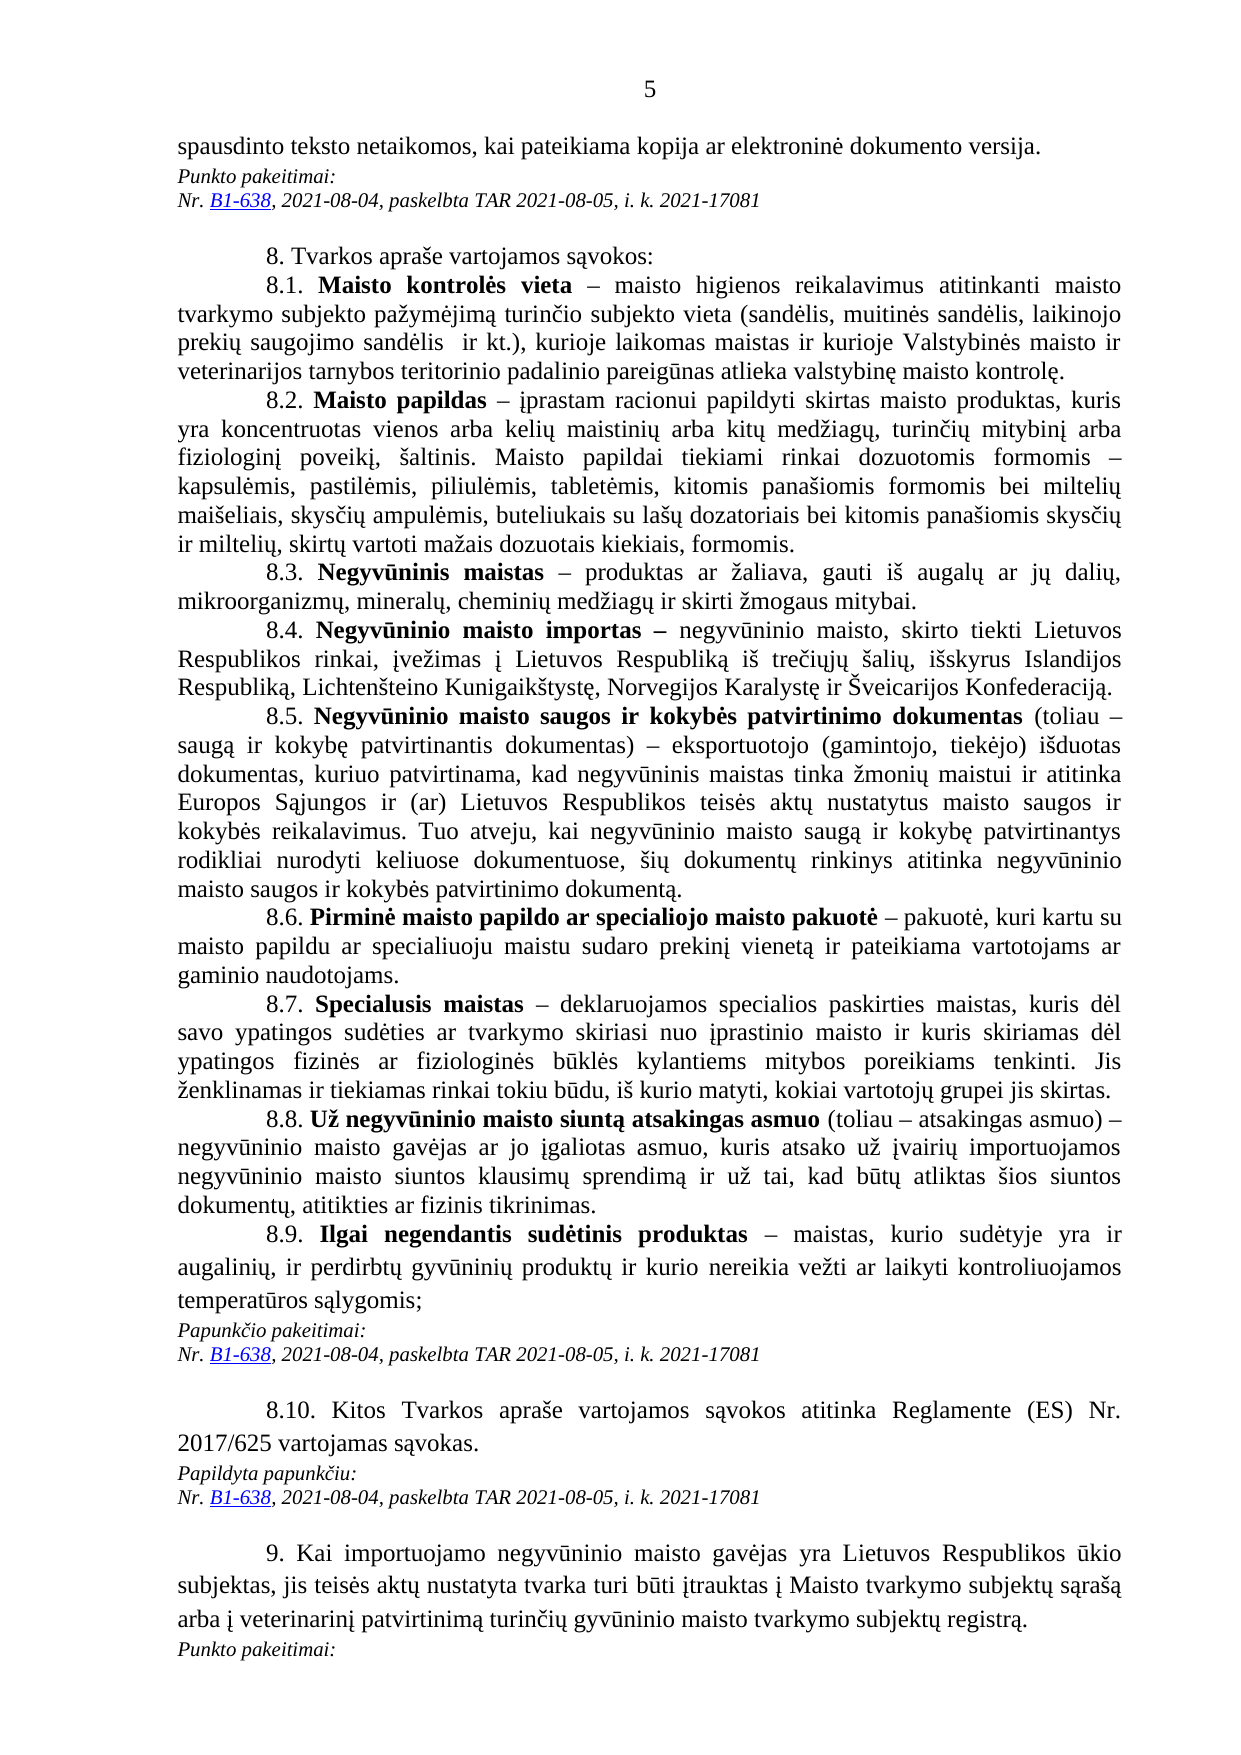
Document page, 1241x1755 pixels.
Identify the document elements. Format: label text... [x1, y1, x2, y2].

text Papildyta papunkčiu: [177, 1461, 1122, 1485]
text 8.6. Pirminė maisto papildo ar specialiojo maisto pakuotė – pakuotė, kuri kartu su maisto papildu ar specialiuoju maistu sudaro prekinį vienetą ir pateikiama vartotojams ar gaminio naudotojams. [177, 902, 1122, 989]
text 8.5. Negyvūninio maisto saugos ir kokybės patvirtinimo dokumentas (toliau – saugą ir kokybę patvirtinantis dokumentas) – eksportuotojo (gamintojo, tiekėjo) išduotas dokumentas, kuriuo patvirtinama, kad negyvūninis maistas tinka žmonių maistui ir atitinka Europos Sąjungos ir (ar) Lietuvos Respublikos teisės aktų nustatytus maisto saugos ir kokybės reikalavimus. Tuo atveju, kai negyvūninio maisto saugą ir kokybę patvirtinantys rodikliai nurodyti keliuose dokumentuose, šių dokumentų rinkinys atitinka negyvūninio maisto saugos ir kokybės patvirtinimo dokumentą. [177, 701, 1122, 902]
text 8.2. Maisto papildas – įprastam racionui papildyti skirtas maisto produktas, kuris yra koncentruotas vienos arba kelių maistinių arba kitų medžiagų, turinčių mitybinį arba fiziologinį poveikį, šaltinis. Maisto papildai tiekiami rinkai dozuotomis formomis – kapsulėmis, pastilėmis, piliulėmis, tabletėmis, kitomis panašiomis formomis bei miltelių maišeliais, skysčių ampulėmis, buteliukais su lašų dozatoriais bei kitomis panašiomis skysčių ir miltelių, skirtų vartoti mažais dozuotais kiekiais, formomis. [177, 385, 1122, 557]
text Nr. B1-638, 2021-08-04, paskelbta TAR 2021-08-05, i. k. 2021-17081 [177, 1342, 1122, 1366]
text 8.10. Kitos Tvarkos apraše vartojamos sąvokos atitinka Reglamente (ES) Nr. 2017/625 vartojamas sąvokas. [177, 1395, 1122, 1456]
text 8.9. Ilgai negendantis sudėtinis produktas – maistas, kurio sudėtyje yra ir augalinių, ir perdirbtų gyvūninių produktų ir kurio nereikia vežti ar laikyti kontroliuojamos temperatūros sąlygomis; [177, 1219, 1122, 1313]
text spausdinto teksto netaikomos, kai pateikiama kopija ar elektroninė dokumento versija. [177, 131, 1122, 160]
text 8.1. Maisto kontrolės vieta – maisto higienos reikalavimus atitinkanti maisto tvarkymo subjekto pažymėjimą turinčio subjekto vieta (sandėlis, muitinės sandėlis, laikinojo prekių saugojimo sandėlis ir kt.), kurioje laikomas maistas ir kurioje Valstybinės maisto ir veterinarijos tarnybos teritorinio padalinio pareigūnas atlieka valstybinę maisto kontrolę. [177, 270, 1122, 385]
text Punkto pakeitimai: [177, 164, 1122, 188]
text Punkto pakeitimai: [177, 1637, 1122, 1661]
text Nr. B1-638, 2021-08-04, paskelbta TAR 2021-08-05, i. k. 2021-17081 [177, 188, 1122, 212]
text 8.3. Negyvūninis maistas – produktas ar žaliava, gauti iš augalų ar jų dalių, mikroorganizmų, mineralų, cheminių medžiagų ir skirti žmogaus mitybai. [177, 557, 1122, 615]
text 8. Tvarkos apraše vartojamos sąvokos: [177, 241, 1122, 270]
text 8.8. Už negyvūninio maisto siuntą atsakingas asmuo (toliau – atsakingas asmuo) – negyvūninio maisto gavėjas ar jo įgaliotas asmuo, kuris atsako už įvairių importuojamos negyvūninio maisto siuntos klausimų sprendimą ir už tai, kad būtų atliktas šios siuntos dokumentų, atitikties ar fizinis tikrinimas. [177, 1104, 1122, 1219]
text 9. Kai importuojamo negyvūninio maisto gavėjas yra Lietuvos Respublikos ūkio subjektas, jis teisės aktų nustatyta tvarka turi būti įtrauktas į Maisto tvarkymo subjektų sąrašą arba į veterinarinį patvirtinimą turinčių gyvūninio maisto tvarkymo subjektų registrą. [177, 1538, 1122, 1632]
text 8.7. Specialusis maistas – deklaruojamos specialios paskirties maistas, kuris dėl savo ypatingos sudėties ar tvarkymo skiriasi nuo įprastinio maisto ir kuris skiriamas dėl ypatingos fizinės ar fiziologinės būklės kylantiems mitybos poreikiams tenkinti. Jis ženklinamas ir tiekiamas rinkai tokiu būdu, iš kurio matyti, kokiai vartotojų grupei jis skirtas. [177, 989, 1122, 1104]
text Nr. B1-638, 2021-08-04, paskelbta TAR 2021-08-05, i. k. 2021-17081 [177, 1485, 1122, 1509]
text Papunkčio pakeitimai: [177, 1318, 1122, 1342]
text 8.4. Negyvūninio maisto importas – negyvūninio maisto, skirto tiekti Lietuvos Respublikos rinkai, įvežimas į Lietuvos Respubliką iš trečiųjų šalių, išskyrus Islandijos Respubliką, Lichtenšteino Kunigaikštystę, Norvegijos Karalystę ir Šveicarijos Konfederaciją. [177, 615, 1122, 701]
